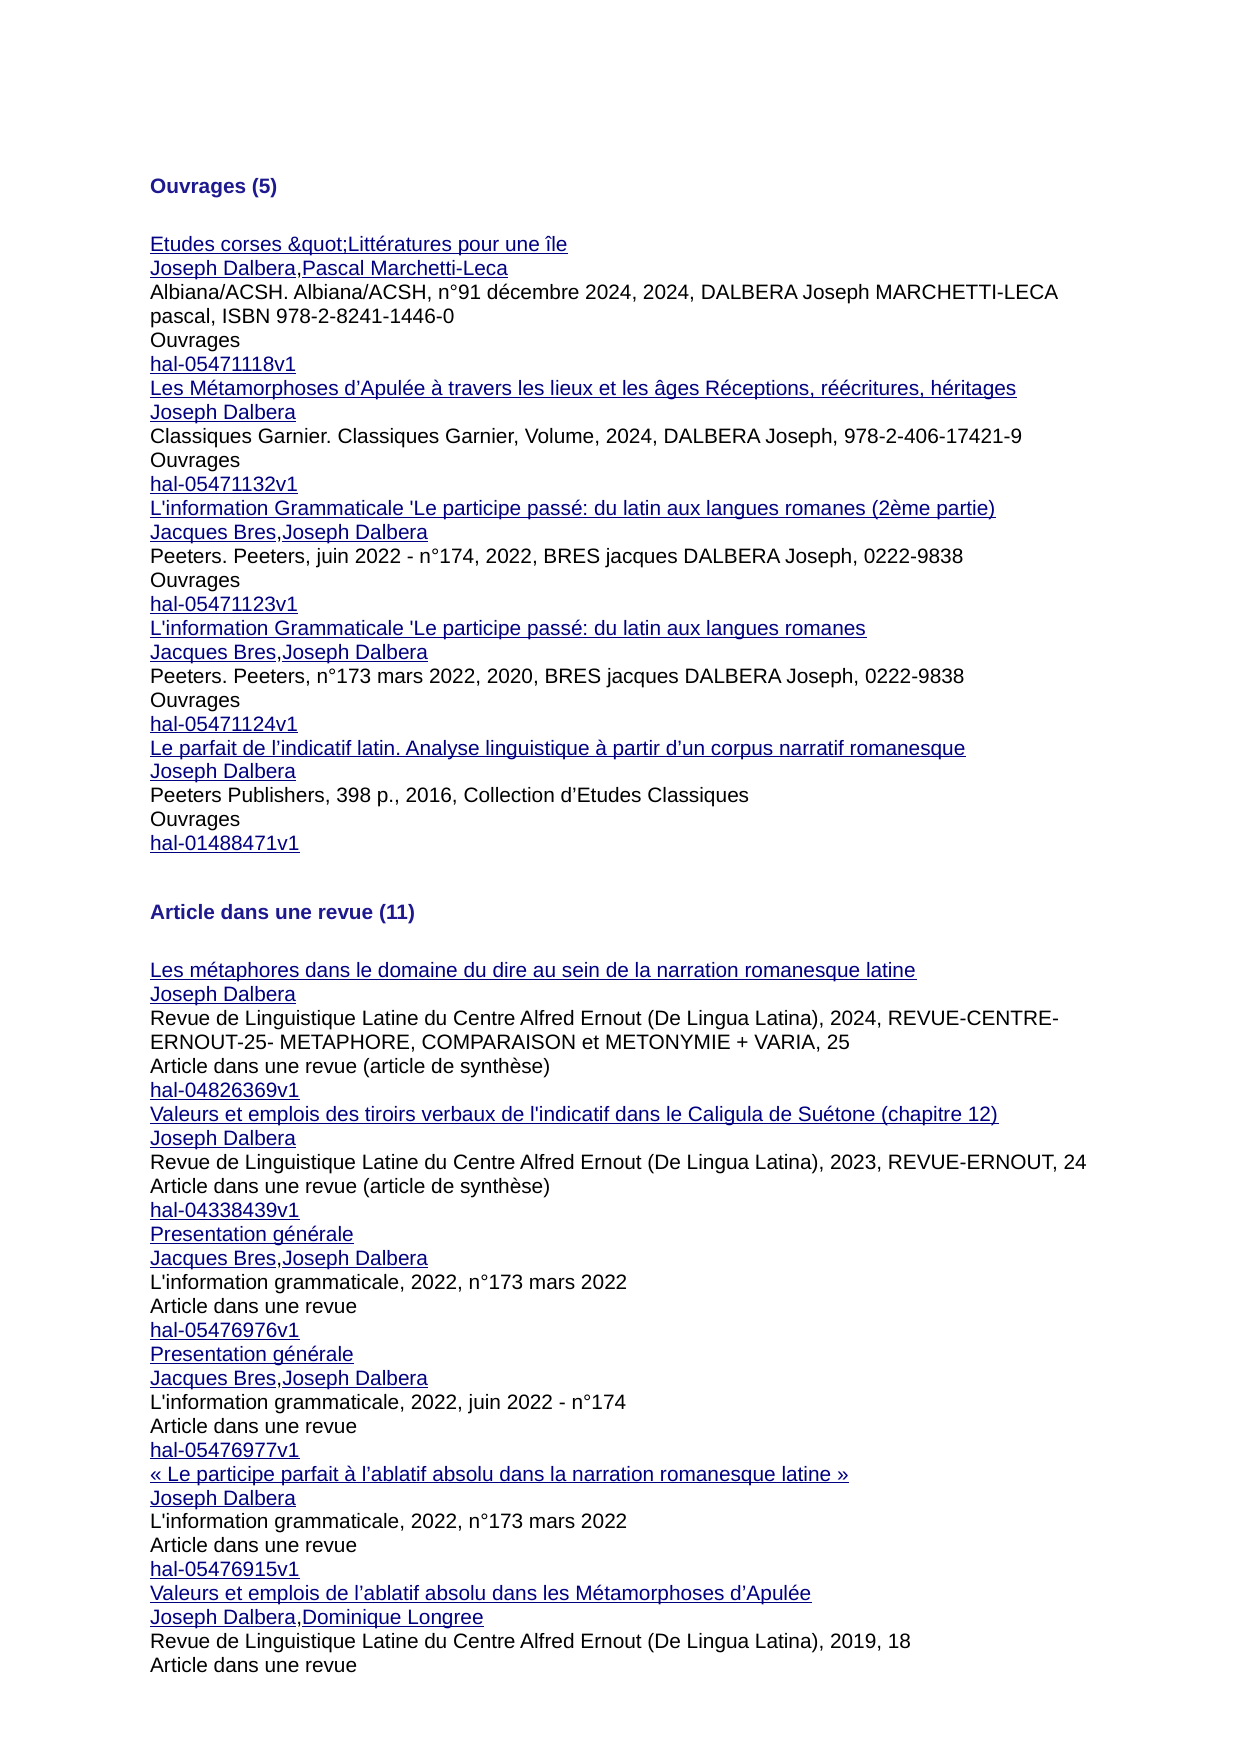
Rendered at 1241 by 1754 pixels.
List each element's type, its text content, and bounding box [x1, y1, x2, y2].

table_cell Presentation générale Jacques Bres,Joseph Dalbera L'information grammaticale, 2022, juin 2022 - n°174 Article dans une revue hal-05476977v1 [150, 1342, 1090, 1461]
table_cell L'information Grammaticale 'Le participe passé: du latin aux langues romanes Jacques Bres,Joseph Dalbera Peeters. Peeters, n°173 mars 2022, 2020, BRES jacques DALBERA Joseph, 0222-9838 Ouvrages hal-05471124v1 [150, 616, 1090, 735]
table_header Les métaphores dans le domaine du dire au sein de la narration romanesque latine Joseph Dalbera Revue de Linguistique Latine du Centre Alfred Ernout (De Lingua Latina), 2024, REVUE-CENTRE-ERNOUT-25- METAPHORE, COMPARAISON et METONYMIE + VARIA, 25 Article dans une revue (article de synthèse) hal-04826369v1 [150, 958, 1090, 1102]
table_header Etudes corses &quot;Littératures pour une île Joseph Dalbera,Pascal Marchetti-Leca Albiana/ACSH. Albiana/ACSH, n°91 décembre 2024, 2024, DALBERA Joseph MARCHETTI-LECA pascal, ISBN 978-2-8241-1446-0 Ouvrages hal-05471118v1 [150, 232, 1090, 376]
table_cell Valeurs et emplois de l’ablatif absolu dans les Métamorphoses d’Apulée Joseph Dalbera,Dominique Longree Revue de Linguistique Latine du Centre Alfred Ernout (De Lingua Latina), 2019, 18 Article dans une revue [150, 1581, 1090, 1677]
table_cell Le parfait de l’indicatif latin. Analyse linguistique à partir d’un corpus narratif romanesque Joseph Dalbera Peeters Publishers, 398 p., 2016, Collection d’Etudes Classiques Ouvrages hal-01488471v1 [150, 735, 1090, 855]
subtitle Ouvrages (5) [150, 174, 1090, 198]
subtitle Article dans une revue (11) [150, 900, 1090, 924]
table_cell Les Métamorphoses d’Apulée à travers les lieux et les âges Réceptions, réécritures, héritages Joseph Dalbera Classiques Garnier. Classiques Garnier, Volume, 2024, DALBERA Joseph, 978-2-406-17421-9 Ouvrages hal-05471132v1 [150, 376, 1090, 496]
table_cell Valeurs et emplois des tiroirs verbaux de l'indicatif dans le Caligula de Suétone (chapitre 12) Joseph Dalbera Revue de Linguistique Latine du Centre Alfred Ernout (De Lingua Latina), 2023, REVUE-ERNOUT, 24 Article dans une revue (article de synthèse) hal-04338439v1 [150, 1102, 1090, 1222]
table_cell « Le participe parfait à l’ablatif absolu dans la narration romanesque latine » Joseph Dalbera L'information grammaticale, 2022, n°173 mars 2022 Article dans une revue hal-05476915v1 [150, 1461, 1090, 1581]
table_cell Presentation générale Jacques Bres,Joseph Dalbera L'information grammaticale, 2022, n°173 mars 2022 Article dans une revue hal-05476976v1 [150, 1222, 1090, 1342]
table_cell L'information Grammaticale 'Le participe passé: du latin aux langues romanes (2ème partie) Jacques Bres,Joseph Dalbera Peeters. Peeters, juin 2022 - n°174, 2022, BRES jacques DALBERA Joseph, 0222-9838 Ouvrages hal-05471123v1 [150, 496, 1090, 616]
